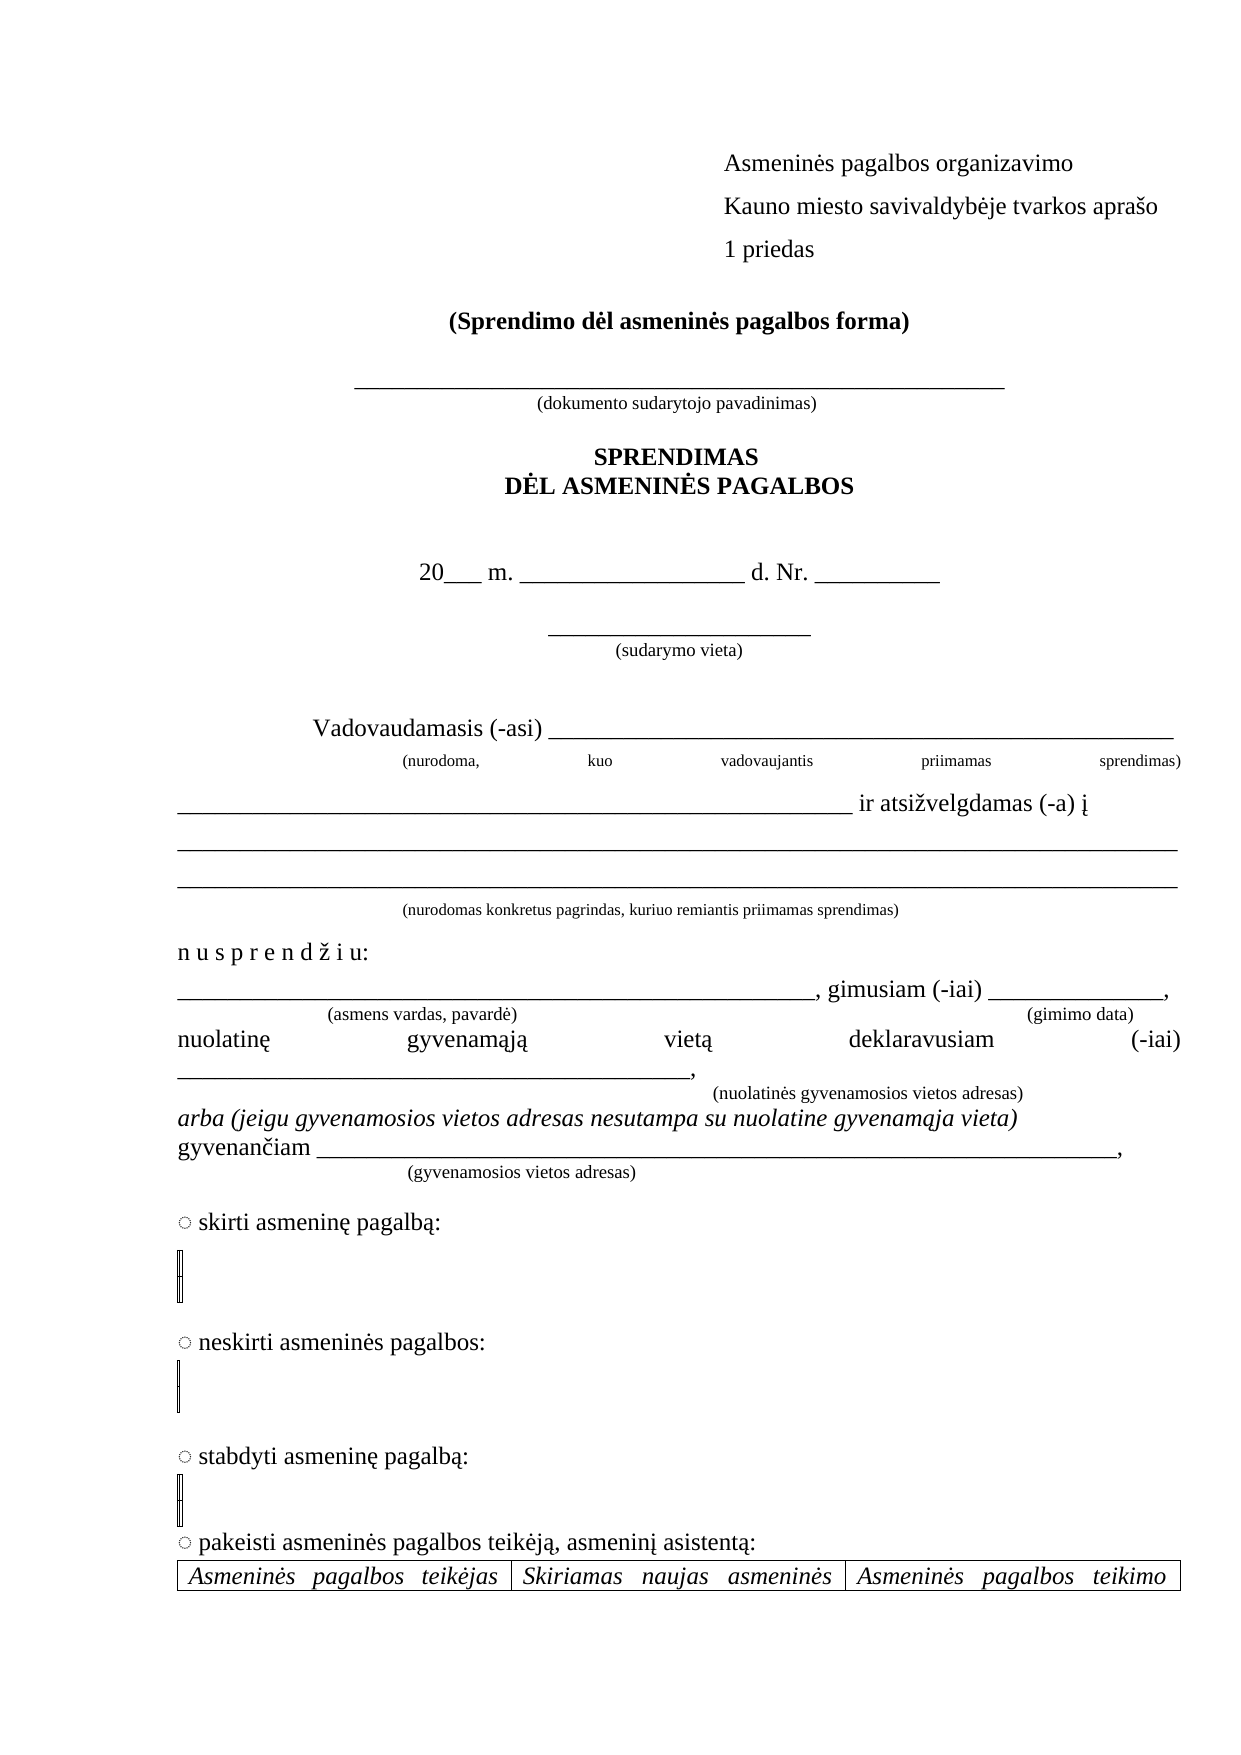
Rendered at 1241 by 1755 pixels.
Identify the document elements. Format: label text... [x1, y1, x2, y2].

text (nuolatinės gyvenamosios vietos adresas) [177, 1082, 1181, 1103]
text arba (jeigu gyvenamosios vietos adresas nesutampa su nuolatine gyvenamąja vieta) [177, 1103, 1181, 1132]
text 1 priedas [177, 234, 1181, 263]
text (nurodoma, kuo vadovaujantis priimamas sprendimas) ______________________________________________________ ir atsižvelgdamas (-a) į [177, 750, 1181, 816]
text Asmeninės pagalbos organizavimo [177, 148, 1181, 176]
table_header Asmeninės pagalbos teikimo [846, 1561, 1180, 1590]
text (Sprendimo dėl asmeninės pagalbos forma) [177, 306, 1181, 334]
text (gyvenamosios vietos adresas) [177, 1161, 1181, 1183]
text n u s p r e n d ž i u: [177, 937, 1181, 966]
text Vadovaudamasis (-asi) __________________________________________________ [177, 713, 1181, 742]
text (asmens vardas, pavardė) (gimimo data) [177, 1003, 1181, 1024]
text 󠄀 neskirti asmeninės pagalbos: [177, 1327, 1181, 1356]
text (sudarymo vieta) [177, 639, 1181, 660]
text ___________________________________________________, gimusiam (-iai) ______________, [177, 974, 1181, 1003]
text Kauno miesto savivaldybėje tvarkos aprašo [177, 191, 1181, 219]
text ________________________________________________________________________________ [177, 862, 1181, 891]
text ____________________________________________________ [177, 363, 1181, 392]
text SPRENDIMAS [177, 442, 1181, 471]
text 󠄀 stabdyti asmeninę pagalbą: [177, 1441, 1181, 1469]
text ________________________________________________________________________________ [177, 825, 1181, 854]
text gyvenančiam ________________________________________________________________, [177, 1132, 1181, 1161]
text 󠄀 skirti asmeninę pagalbą: [177, 1207, 1181, 1235]
text (nurodomas konkretus pagrindas, kuriuo remiantis priimamas sprendimas) [177, 899, 1181, 928]
text DĖL ASMENINĖS PAGALBOS [177, 471, 1181, 500]
text 20___ m. __________________ d. Nr. __________ [177, 553, 1181, 586]
table_header Skiriamas naujas asmeninės [512, 1561, 845, 1590]
text _____________________ [177, 610, 1181, 639]
text (dokumento sudarytojo pavadinimas) [177, 392, 1181, 413]
table_header Asmeninės pagalbos teikėjas [178, 1561, 511, 1590]
text nuolatinę gyvenamąją vietą deklaravusiam (-iai) _________________________________________, [177, 1024, 1181, 1082]
text 󠄀 pakeisti asmeninės pagalbos teikėją, asmeninį asistentą: [177, 1527, 1181, 1556]
